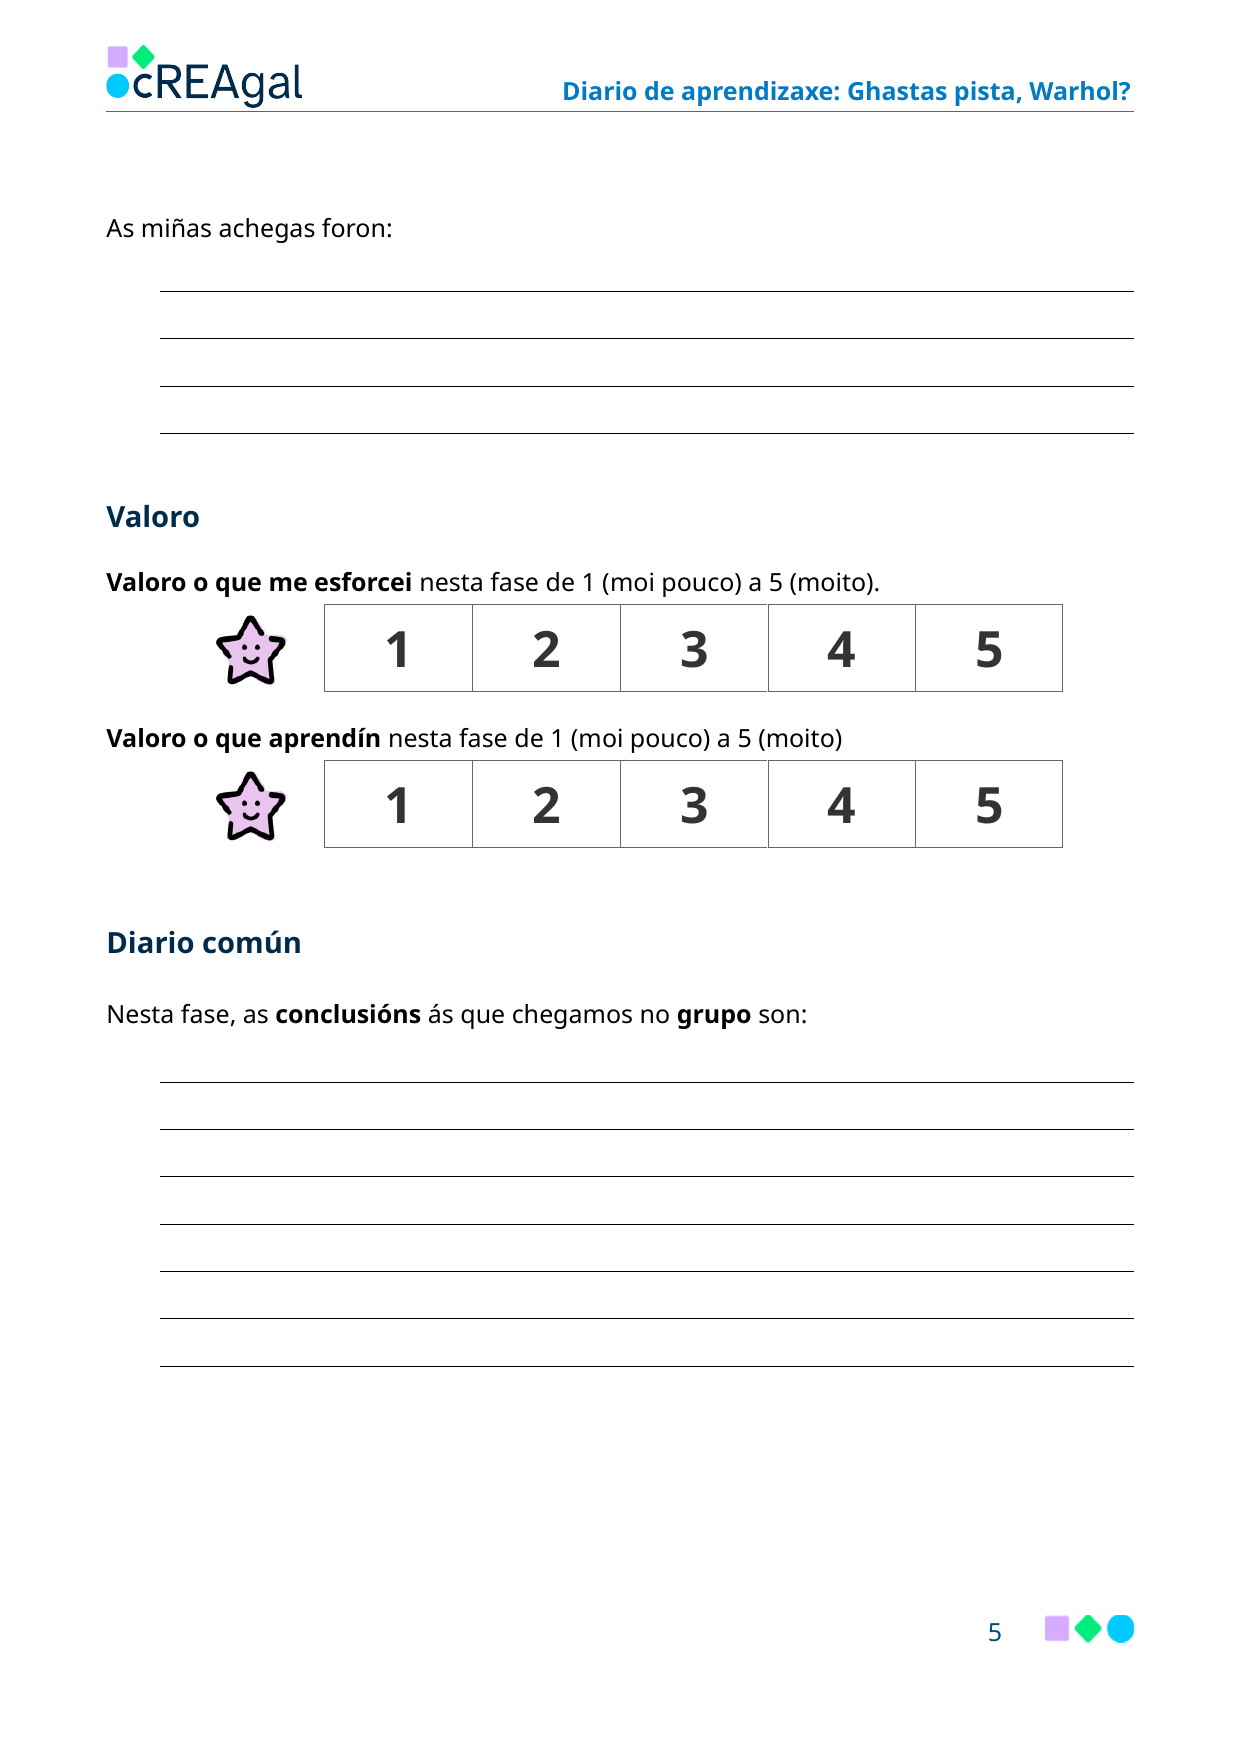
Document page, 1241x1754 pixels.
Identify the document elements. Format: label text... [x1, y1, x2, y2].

table_header 3 [621, 761, 767, 847]
table_header 2 [473, 605, 620, 691]
picture [1128, 1615, 1135, 1625]
table_cell [160, 1319, 1134, 1366]
text Valoro o que aprendín nesta fase de 1 (moi pouco) a 5 (moito) [106, 720, 1134, 754]
table_cell [160, 1083, 1134, 1129]
table_header 3 [621, 605, 767, 691]
table_cell [160, 292, 1134, 338]
table_header 4 [769, 605, 915, 691]
table_header [160, 245, 1134, 291]
picture [208, 765, 293, 846]
picture [106, 45, 302, 108]
table_header 4 [769, 761, 915, 847]
text Nesta fase, as conclusións ás que chegamos no grupo son: [106, 996, 1134, 1031]
table_header 2 [473, 761, 620, 847]
table_header [177, 604, 324, 689]
table_cell [160, 1272, 1134, 1318]
picture [1045, 1615, 1118, 1643]
text As miñas achegas foron: [106, 211, 1134, 245]
table_header [160, 1036, 1134, 1082]
table_cell [160, 1225, 1134, 1271]
table_header [177, 760, 324, 848]
table_cell [160, 339, 1134, 386]
table_header 1 [325, 761, 472, 847]
table_header 5 [916, 761, 1062, 847]
picture [208, 609, 293, 690]
table_cell [160, 1178, 1134, 1224]
table_header 5 [916, 605, 1062, 691]
text Valoro o que me esforcei nesta fase de 1 (moi pouco) a 5 (moito). [106, 564, 1134, 598]
table_header 1 [325, 605, 472, 691]
subtitle Diario común [106, 922, 1134, 962]
picture [1124, 1631, 1135, 1643]
table_cell [160, 1130, 1134, 1176]
table_cell [160, 387, 1134, 433]
subtitle Valoro [106, 496, 1134, 536]
